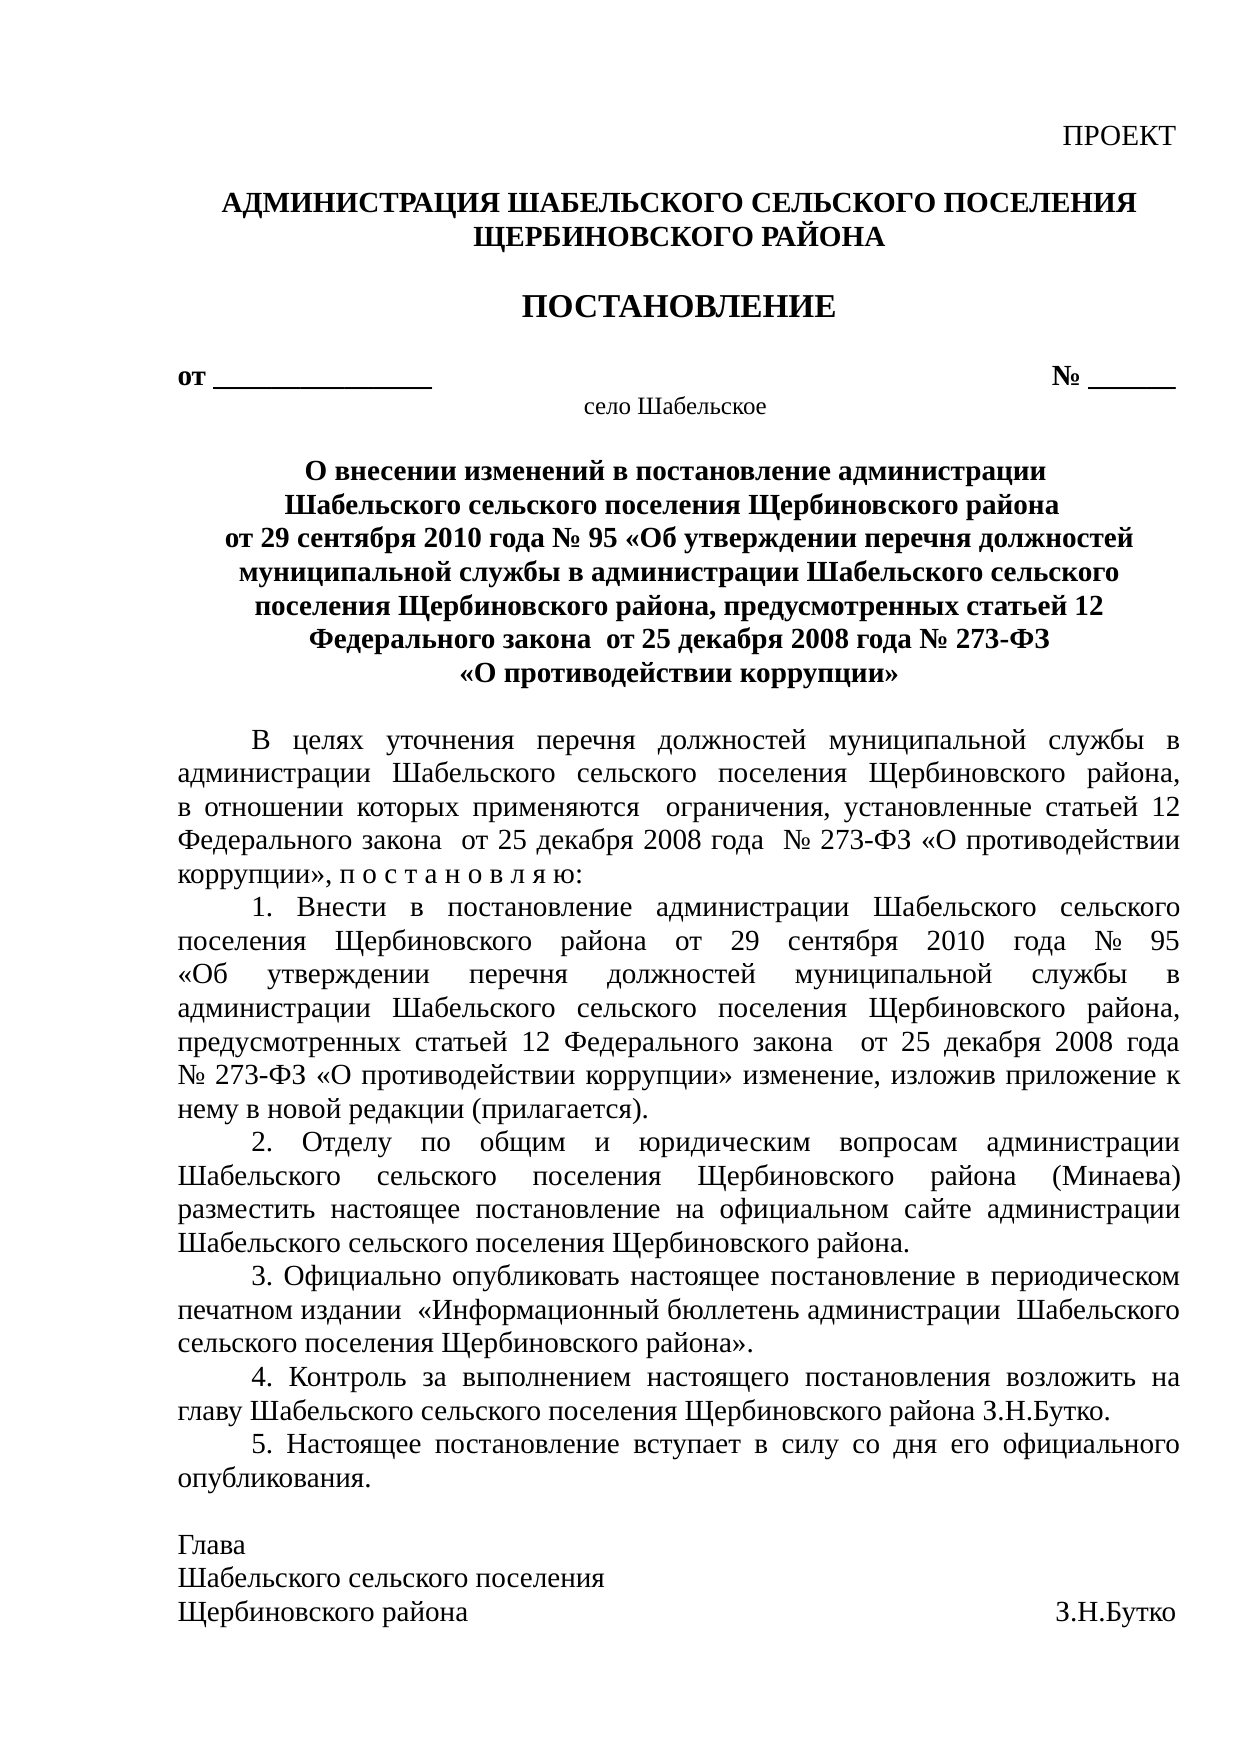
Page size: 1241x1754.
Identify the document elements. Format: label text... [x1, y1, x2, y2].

text 4. Контроль за выполнением настоящего постановления возложить на главу Шабельского сельского поселения Щербиновского района З.Н.Бутко. [177, 1359, 1181, 1426]
text АДМИНИСТРАЦИЯ ШАБЕЛЬСКОГО СЕЛЬСКОГО ПОСЕЛЕНИЯ [177, 185, 1181, 219]
text ПРОЕКТ [177, 118, 1181, 152]
text от _______________ № ______ [177, 358, 1181, 391]
text В целях уточнения перечня должностей муниципальной службы в администрации Шабельского сельского поселения Щербиновского района, в отношении которых применяются ограничения, установленные статьей 12 Федерального закона от 25 декабря 2008 года № 273-ФЗ «О противодействии коррупции», п о с т а н о в л я ю: [177, 722, 1181, 889]
text Шабельского сельского поселения [177, 1560, 1181, 1594]
text 5. Настоящее постановление вступает в силу со дня его официального опубликования. [177, 1426, 1181, 1493]
text село Шабельское [177, 391, 1181, 420]
text 3. Официально опубликовать настоящее постановление в периодическом печатном издании «Информационный бюллетень администрации Шабельского сельского поселения Щербиновского района». [177, 1258, 1181, 1359]
text Глава [177, 1527, 1181, 1560]
text О внесении изменений в постановление администрации [177, 453, 1181, 487]
text ЩЕРБИНОВСКОГО РАЙОНА [177, 219, 1181, 252]
text Щербиновского района З.Н.Бутко [177, 1594, 1181, 1627]
text Шабельского сельского поселения Щербиновского района [177, 487, 1181, 521]
text 1. Внести в постановление администрации Шабельского сельского поселения Щербиновского района от 29 сентября 2010 года № 95 «Об утверждении перечня должностей муниципальной службы в администрации Шабельского сельского поселения Щербиновского района, предусмотренных статьей 12 Федерального закона от 25 декабря 2008 года № 273-ФЗ «О противодействии коррупции» изменение, изложив приложение к нему в новой редакции (прилагается). [177, 889, 1181, 1124]
text ПОСТАНОВЛЕНИЕ [177, 286, 1181, 324]
text от 29 сентября 2010 года № 95 «Об утверждении перечня должностей муниципальной службы в администрации Шабельского сельского поселения Щербиновского района, предусмотренных статьей 12 Федерального закона от 25 декабря 2008 года № 273-ФЗ «О противодействии коррупции» [177, 521, 1181, 688]
text 2. Отделу по общим и юридическим вопросам администрации Шабельского сельского поселения Щербиновского района (Минаева) разместить настоящее постановление на официальном сайте администрации Шабельского сельского поселения Щербиновского района. [177, 1124, 1181, 1258]
